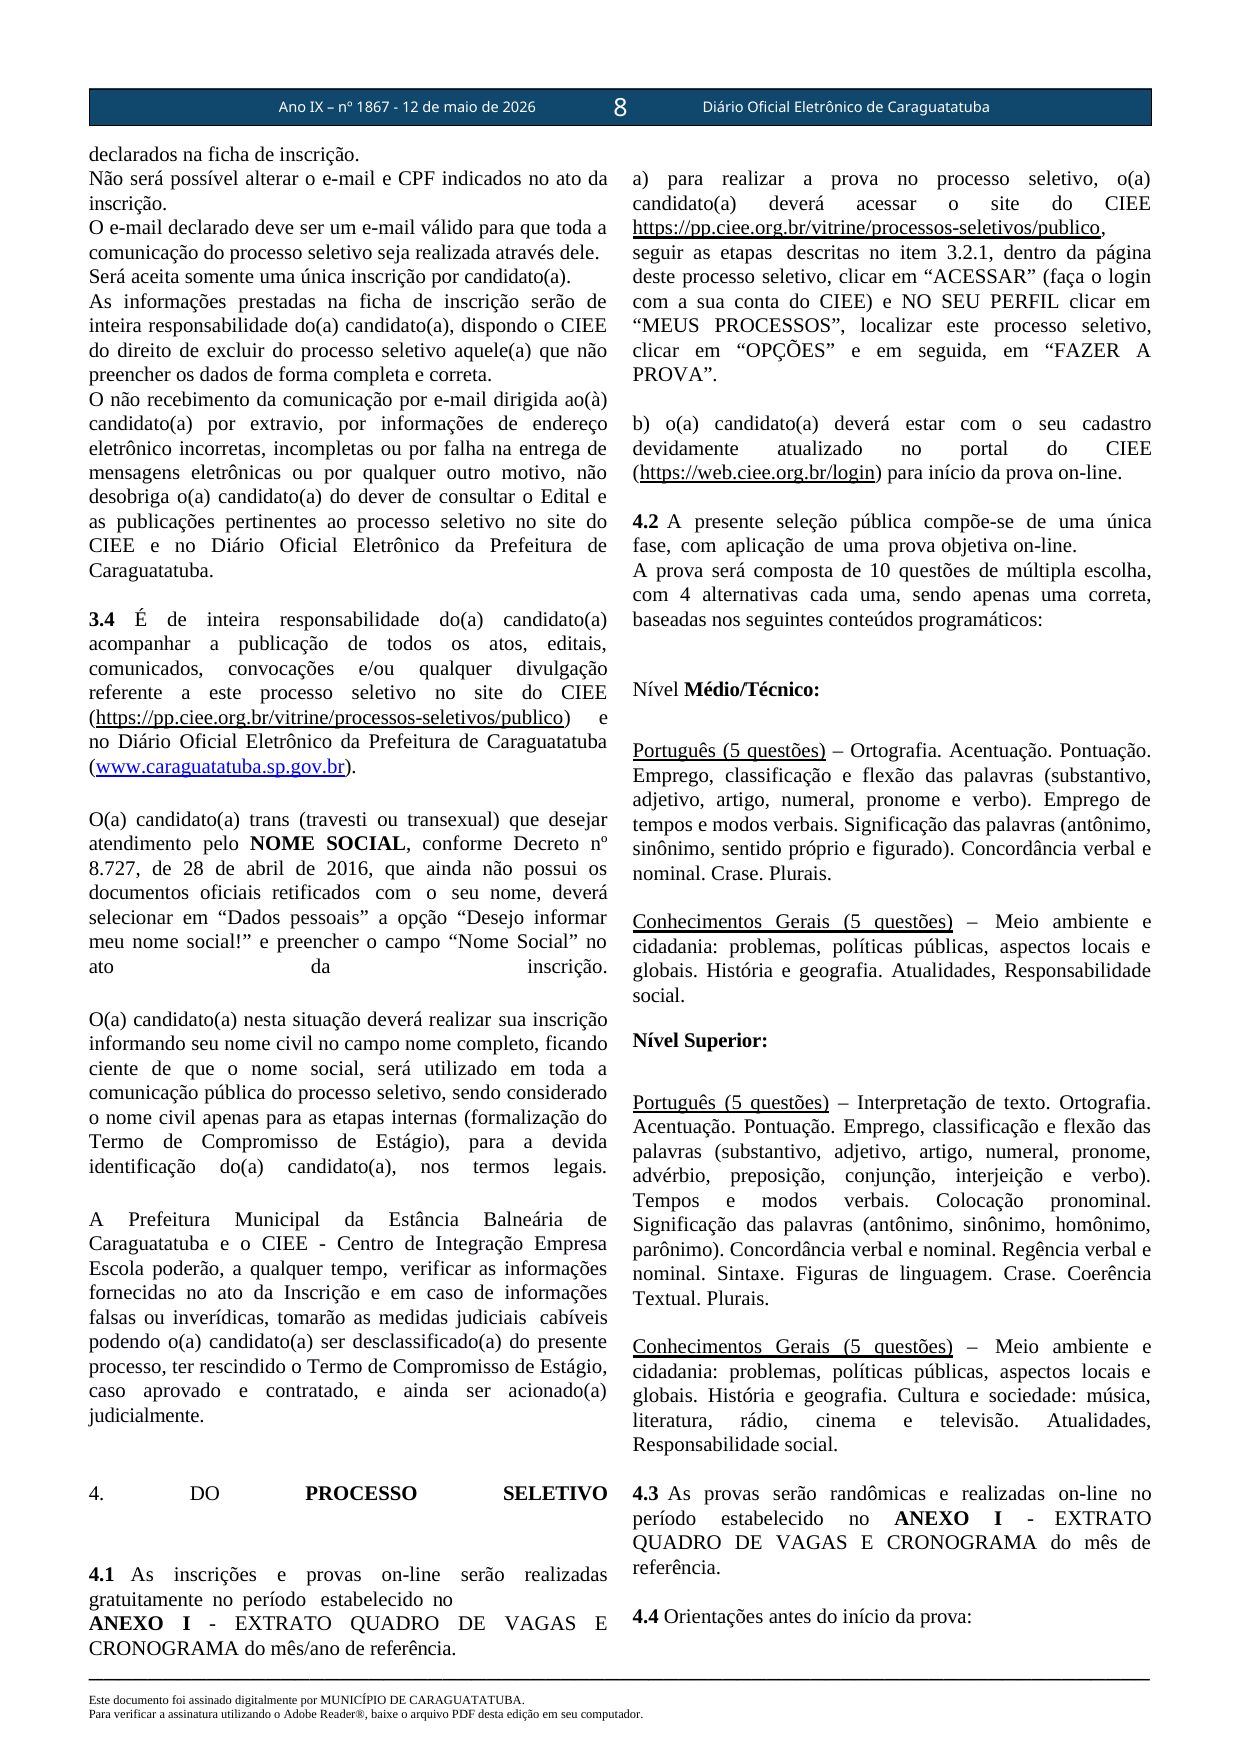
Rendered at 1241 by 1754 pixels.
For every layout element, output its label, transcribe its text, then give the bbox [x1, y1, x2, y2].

text a) para realizar a prova no processo seletivo, o(a) candidato(a) deverá acessar o site do CIEE https://pp.ciee.org.br/vitrine/processos-seletivos/publico, seguir as etapas descritas no item 3.2.1, dentro da página deste processo seletivo, clicar em “ACESSAR” (faça o login com a sua conta do CIEE) e NO SEU PERFIL clicar em “MEUS PROCESSOS”, localizar este processo seletivo, clicar em “OPÇÕES” e em seguida, em “FAZER A PROVA”. [632, 166, 1152, 386]
list Conhecimentos Gerais (5 questões) – Meio ambiente e cidadania: problemas, políticas públicas, aspectos locais e globais. História e geografia. Atualidades, Responsabilidade social. [632, 909, 1152, 1007]
list O(a) candidato(a) trans (travesti ou transexual) que desejar atendimento pelo NOME SOCIAL, conforme Decreto nº 8.727, de 28 de abril de 2016, que ainda não possui os documentos oficiais retificados com o seu nome, deverá selecionar em “Dados pessoais” a opção “Desejo informar meu nome social!” e preencher o campo “Nome Social” no ato da inscrição. [88, 807, 608, 1006]
list 3.4 É de inteira responsabilidade do(a) candidato(a) acompanhar a publicação de todos os atos, editais, comunicados, convocações e/ou qualquer divulgação referente a este processo seletivo no site do CIEE (https://pp.ciee.org.br/vitrine/processos-seletivos/publico) e no Diário Oficial Eletrônico da Prefeitura de Caraguatatuba (www.caraguatatuba.sp.gov.br). [88, 607, 608, 806]
text ANEXO I - EXTRATO QUADRO DE VAGAS E CRONOGRAMA do mês/ano de referência. [88, 1611, 608, 1660]
subtitle Nível Médio/Técnico: [632, 677, 1152, 701]
text b) o(a) candidato(a) deverá estar com o seu cadastro devidamente atualizado no portal do CIEE (https://web.ciee.org.br/login) para início da prova on-line. [632, 411, 1152, 484]
list O e-mail declarado deve ser um e-mail válido para que toda a comunicação do processo seletivo seja realizada através dele. [88, 215, 608, 264]
list A Prefeitura Municipal da Estância Balneária de Caraguatatuba e o CIEE - Centro de Integração Empresa Escola poderão, a qualquer tempo, verificar as informações fornecidas no ato da Inscrição e em caso de informações falsas ou inverídicas, tomarão as medidas judiciais cabíveis podendo o(a) candidato(a) ser desclassificado(a) do presente processo, ter rescindido o Termo de Compromisso de Estágio, caso aprovado e contratado, e ainda ser acionado(a) judicialmente. [88, 1207, 608, 1455]
subtitle 4. DO PROCESSO SELETIVO [88, 1481, 608, 1549]
subtitle Nível Superior: [632, 1028, 1152, 1052]
list Será aceita somente uma única inscrição por candidato(a). [88, 264, 608, 288]
list 4.3 As provas serão randômicas e realizadas on-line no período estabelecido no ANEXO I - EXTRATO QUADRO DE VAGAS E CRONOGRAMA do mês de referência. [632, 1481, 1152, 1579]
list 4.1 As inscrições e provas on-line serão realizadas gratuitamente no período estabelecido no [88, 1562, 608, 1611]
list Não será possível alterar o e-mail e CPF indicados no ato da inscrição. [88, 166, 608, 215]
list 4.2 A presente seleção pública compõe-se de uma única fase, com aplicação de uma prova objetiva on-line. [632, 509, 1152, 557]
list O(a) candidato(a) nesta situação deverá realizar sua inscrição informando seu nome civil no campo nome completo, ficando ciente de que o nome social, será utilizado em toda a comunicação pública do processo seletivo, sendo considerado o nome civil apenas para as etapas internas (formalização do Termo de Compromisso de Estágio), para a devida identificação do(a) candidato(a), nos termos legais. [88, 1007, 608, 1206]
list declarados na ficha de inscrição. [88, 142, 608, 166]
list A prova será composta de 10 questões de múltipla escolha, com 4 alternativas cada uma, sendo apenas uma correta, baseadas nos seguintes conteúdos programáticos: [632, 558, 1152, 631]
list Português (5 questões) – Interpretação de texto. Ortografia. Acentuação. Pontuação. Emprego, classificação e flexão das palavras (substantivo, adjetivo, artigo, numeral, pronome, advérbio, preposição, conjunção, interjeição e verbo). Tempos e modos verbais. Colocação pronominal. Significação das palavras (antônimo, sinônimo, homônimo, parônimo). Concordância verbal e nominal. Regência verbal e nominal. Sintaxe. Figuras de linguagem. Crase. Coerência Textual. Plurais. [632, 1090, 1152, 1309]
list O não recebimento da comunicação por e-mail dirigida ao(à) candidato(a) por extravio, por informações de endereço eletrônico incorretas, incompletas ou por falha na entrega de mensagens eletrônicas ou por qualquer outro motivo, não desobriga o(a) candidato(a) do dever de consultar o Edital e as publicações pertinentes ao processo seletivo no site do CIEE e no Diário Oficial Eletrônico da Prefeitura de Caraguatatuba. [88, 387, 608, 582]
list As informações prestadas na ficha de inscrição serão de inteira responsabilidade do(a) candidato(a), dispondo o CIEE do direito de excluir do processo seletivo aquele(a) que não preencher os dados de forma completa e correta. [88, 289, 608, 386]
list Português (5 questões) – Ortografia. Acentuação. Pontuação. Emprego, classificação e flexão das palavras (substantivo, adjetivo, artigo, numeral, pronome e verbo). Emprego de tempos e modos verbais. Significação das palavras (antônimo, sinônimo, sentido próprio e figurado). Concordância verbal e nominal. Crase. Plurais. [632, 738, 1152, 884]
list Conhecimentos Gerais (5 questões) – Meio ambiente e cidadania: problemas, políticas públicas, aspectos locais e globais. História e geografia. Cultura e sociedade: música, literatura, rádio, cinema e televisão. Atualidades, Responsabilidade social. [632, 1334, 1152, 1456]
list 4.4 Orientações antes do início da prova: [632, 1604, 1152, 1628]
